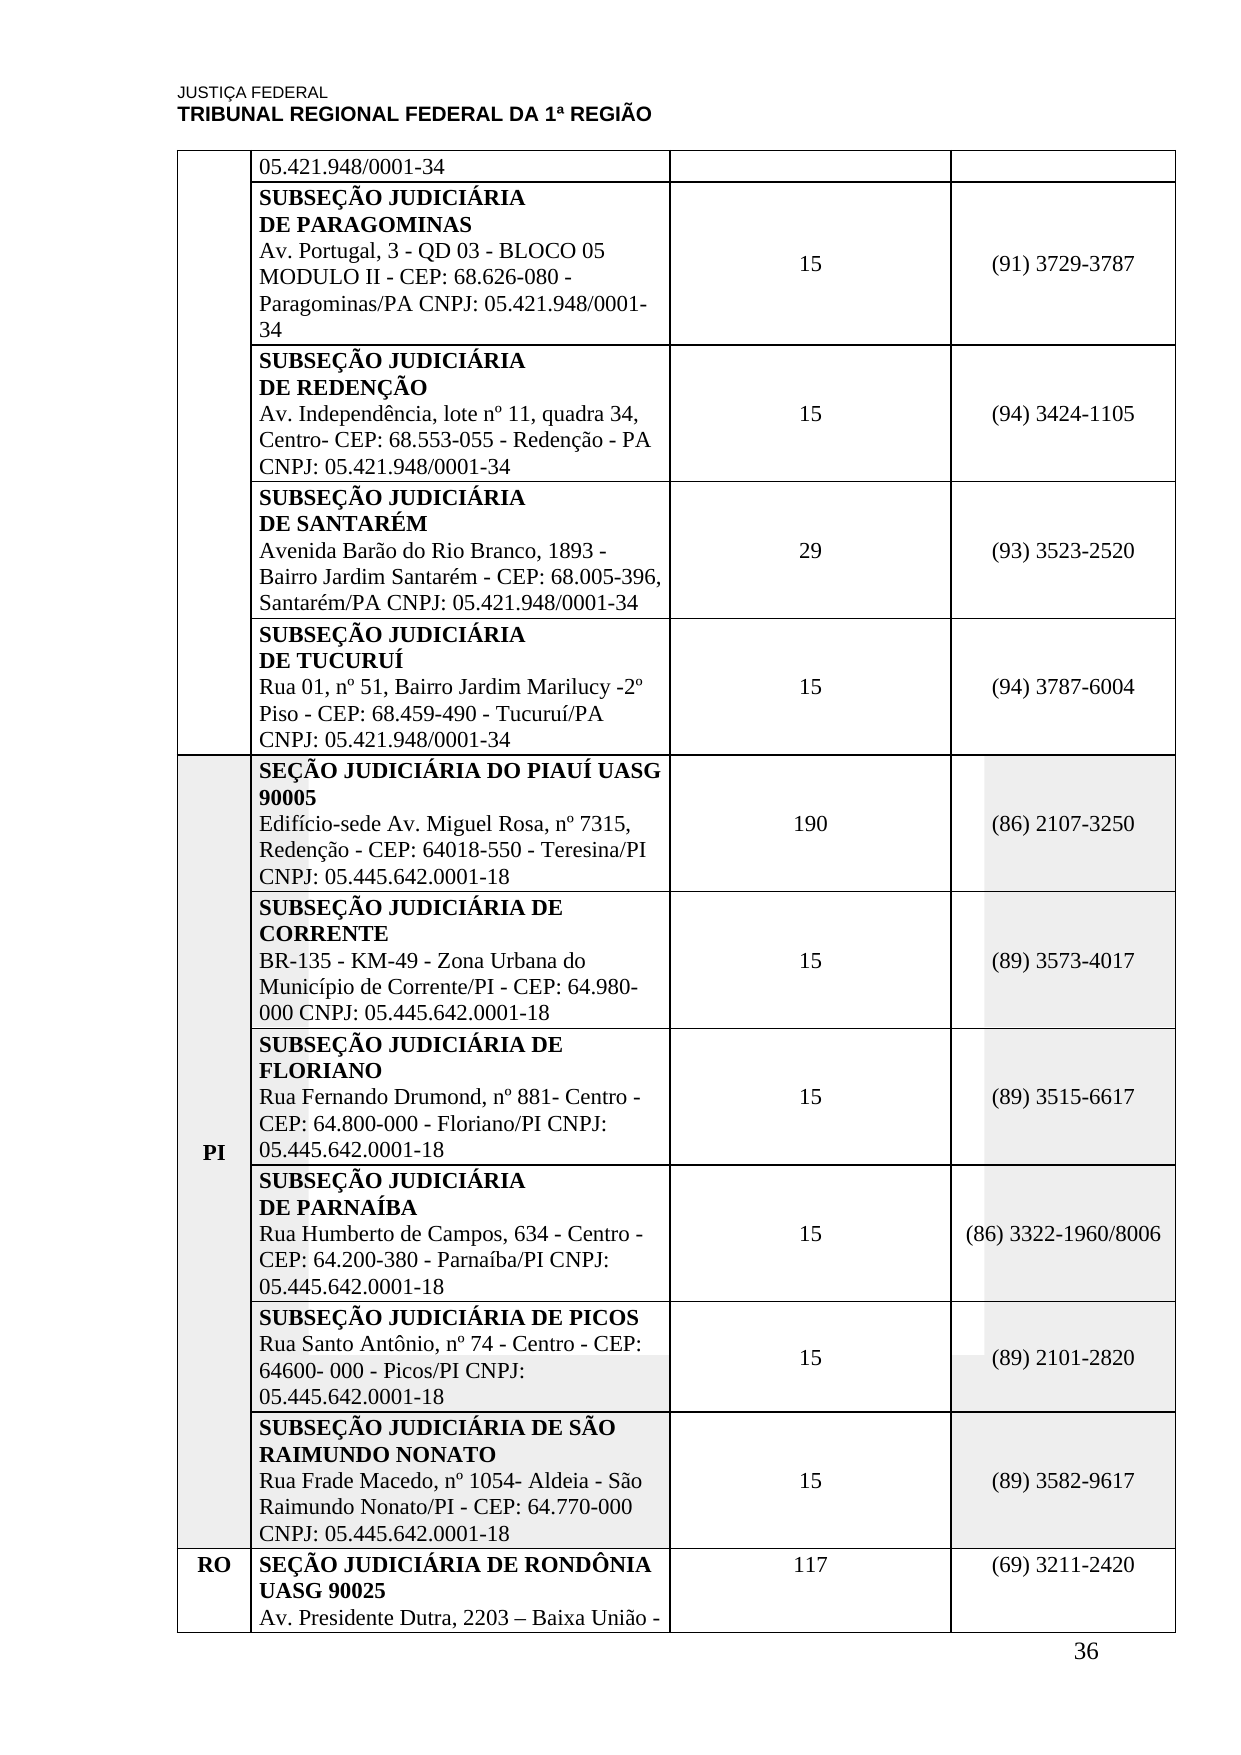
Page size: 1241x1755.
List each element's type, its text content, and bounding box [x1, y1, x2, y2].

table_cell 05.421.948/0001-34 [252, 151, 669, 181]
table_cell SEÇÃO JUDICIÁRIA DE RONDÔNIA UASG 90025 Av. Presidente Dutra, 2203 – Baixa União [252, 1549, 669, 1632]
table_cell 15 [671, 1355, 950, 1411]
table_cell (89) 3515-6617 [985, 1029, 1175, 1164]
table_cell (93) 3523-2520 [952, 482, 1175, 617]
table_cell 29 [671, 482, 950, 578]
table_cell SUBSEÇÃO JUDICIÁRIA DE TUCURUÍ Rua 01, nº 51, Bairro Jardim Marilucy -2º Piso - CEP: 68.459-490 - Tucuruí/PA CNPJ: 05.421.948/0001-34 [252, 619, 308, 754]
table_cell SUBSEÇÃO JUDICIÁRIA DE SÃO RAIMUNDO NONATO Rua Frade Macedo, nº 1054- Aldeia - São Raimundo Nonato/PI - CEP: 64.770-000 CNPJ: 05.445.642.0001-18 [252, 1413, 669, 1548]
table_cell (94) 3424-1105 [952, 346, 1175, 481]
table_cell 15 [671, 183, 950, 344]
table_cell (69) 3211-2420 [952, 1549, 1175, 1632]
table_cell (86) 3322-1960/8006 [985, 1166, 1175, 1301]
table_cell (89) 2101-2820 [952, 1302, 1175, 1411]
table_cell SUBSEÇÃO JUDICIÁRIA DE PARNAÍBA Rua Humberto de Campos, 634 - Centro - CEP: 64.200-380 - Parnaíba/PI CNPJ: 05.445.642.0001-18 [252, 1166, 308, 1301]
table_cell SUBSEÇÃO JUDICIÁRIA DE FLORIANO Rua Fernando Drumond, nº 881- Centro - CEP: 64.800-000 - Floriano/PI CNPJ: 05.445.642.0001-18 [252, 1029, 308, 1164]
table_cell SUBSEÇÃO JUDICIÁRIA DE PICOS Rua Santo Antônio, nº 74 - Centro - CEP: 64600- 000 - Picos/PI CNPJ: 05.445.642.0001-18 [252, 1302, 669, 1411]
table_cell [178, 151, 250, 754]
table_cell [952, 151, 1175, 181]
table_cell SUBSEÇÃO JUDICIÁRIA DE REDENÇÃO Av. Independência, lote nº 11, quadra 34, Centro- CEP: 68.553-055 - Redenção - PA CNPJ: 05.421.948/0001-34 [252, 346, 669, 481]
table_cell 117 [671, 1549, 950, 1632]
table_cell SEÇÃO JUDICIÁRIA DO PIAUÍ UASG 90005 Edifício-sede Av. Miguel Rosa, nº 7315, Redenção - CEP: 64018-550 - Teresina/PI CNPJ: 05.445.642.0001-18 [252, 756, 308, 891]
table_cell PI [178, 756, 250, 1548]
table_cell SUBSEÇÃO JUDICIÁRIA DE SANTARÉM Avenida Barão do Rio Branco, 1893 - Bairro Jardim Santarém - CEP: 68.005-396, Santarém/PA CNPJ: 05.421.948/0001-34 [252, 482, 669, 617]
table_cell SUBSEÇÃO JUDICIÁRIA DE PARAGOMINAS Av. Portugal, 3 - QD 03 - BLOCO 05 MODULO II - CEP: 68.626-080 - Paragominas/PA CNPJ: 05.421.948/0001-34 [252, 183, 669, 344]
table_cell 15 [671, 1413, 950, 1548]
table_cell [671, 151, 950, 181]
table_cell (86) 2107-3250 [985, 756, 1175, 891]
table_cell RO [178, 1549, 250, 1632]
table_cell (91) 3729-3787 [952, 183, 1175, 344]
table_cell (89) 3573-4017 [985, 892, 1175, 1027]
table_cell (89) 3582-9617 [952, 1413, 1175, 1548]
table_cell SUBSEÇÃO JUDICIÁRIA DE CORRENTE BR-135 - KM-49 - Zona Urbana do Município de Corrente/PI - CEP: 64.980-000 CNPJ: 05.445.642.0001-18 [252, 892, 308, 1027]
table_cell 15 [671, 346, 950, 481]
table_cell (94) 3787-6004 [985, 619, 1175, 754]
